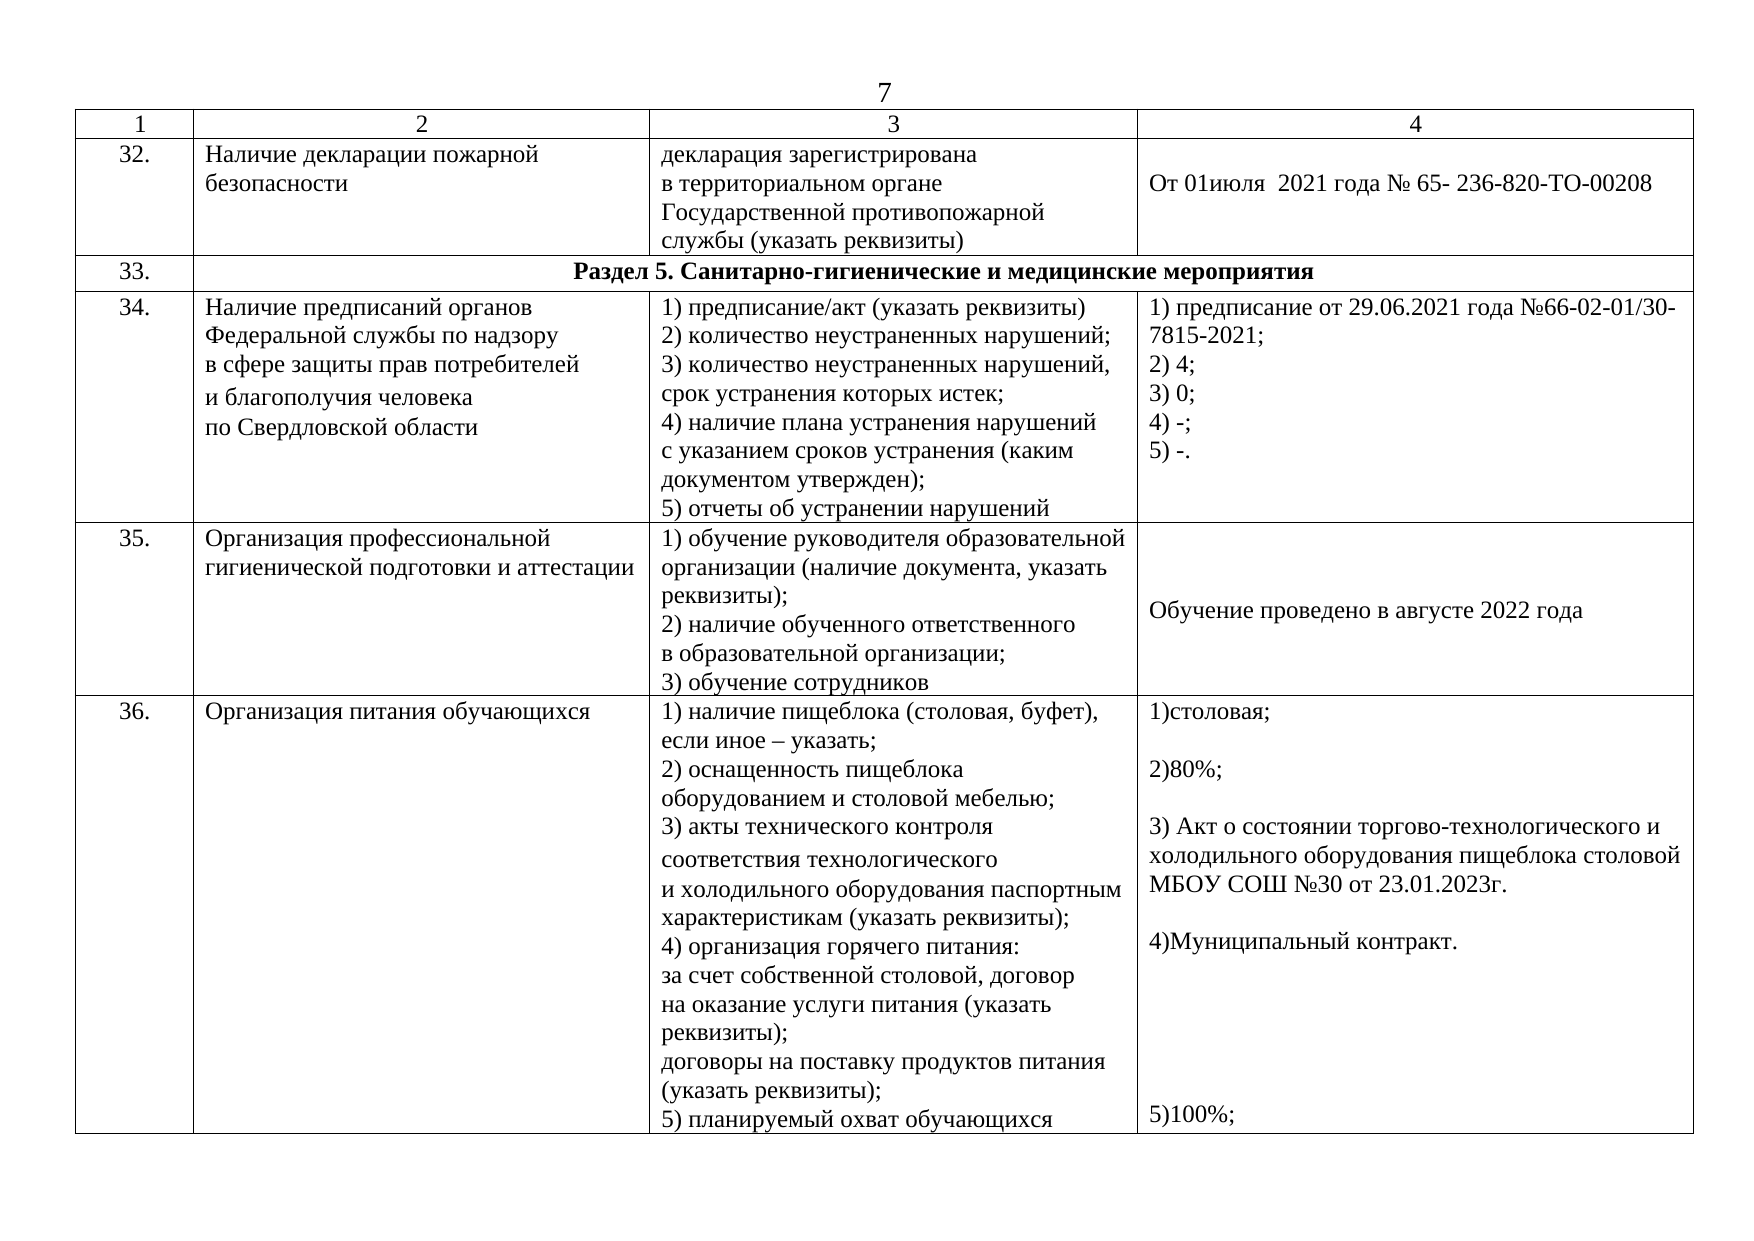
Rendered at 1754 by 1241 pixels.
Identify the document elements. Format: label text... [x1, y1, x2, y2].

table_cell Организация питания обучающихся [194, 696, 649, 1132]
table_cell 35. [76, 523, 193, 695]
table_cell Наличие предписаний органов Федеральной службы по надзору в сфере защиты прав потребителей и благополучия человека по Свердловской области [194, 292, 649, 522]
table_header 3 [650, 110, 1137, 138]
table_cell 1) обучение руководителя образовательной организации (наличие документа, указать реквизиты); 2) наличие обученного ответственного в образовательной организации; 3) обучение сотрудников [650, 523, 1137, 695]
table_header 4 [1138, 110, 1693, 138]
table_header 2 [194, 110, 649, 138]
table_cell 36. [76, 696, 193, 1132]
table_cell декларация зарегистрирована в территориальном органе Государственной противопожарной службы (указать реквизиты) [650, 139, 1137, 255]
table_cell 33. [76, 256, 193, 291]
table_cell 1) наличие пищеблока (столовая, буфет), если иное – указать; 2) оснащенность пищеблока оборудованием и столовой мебелью; 3) акты технического контроля соответствия технологического и холодильного оборудования паспортным характеристикам (указать реквизиты); 4) организация горячего питания: за счет собственной столовой, договор на оказание услуги питания (указать реквизиты); договоры на поставку продуктов питания (указать реквизиты); 5) планируемый охват обучающихся [650, 696, 1137, 1132]
table_cell От 01июля 2021 года № 65- 236-820-ТО-00208 [1138, 139, 1693, 255]
table_cell Организация профессиональной гигиенической подготовки и аттестации [194, 523, 649, 695]
table_cell 1) предписание/акт (указать реквизиты) 2) количество неустраненных нарушений; 3) количество неустраненных нарушений, срок устранения которых истек; 4) наличие плана устранения нарушений с указанием сроков устранения (каким документом утвержден); 5) отчеты об устранении нарушений [650, 292, 1137, 522]
table_cell Обучение проведено в августе 2022 года [1138, 523, 1693, 695]
table_cell 32. [76, 139, 193, 255]
table_cell Раздел 5. Санитарно-гигиенические и медицинские мероприятия [194, 256, 1693, 291]
table_cell 1)столовая; 2)80%; 3) Акт о состоянии торгово-технологического и холодильного оборудования пищеблока столовой МБОУ СОШ №30 от 23.01.2023г. 4)Муниципальный контракт. 5)100%; [1138, 696, 1693, 1132]
table_header 1 [76, 110, 193, 138]
table_cell 34. [76, 292, 193, 522]
table_cell 1) предписание от 29.06.2021 года №66-02-01/30-7815-2021; 2) 4; 3) 0; 4) -; 5) -. [1138, 292, 1693, 522]
table_cell Наличие декларации пожарной безопасности [194, 139, 649, 255]
